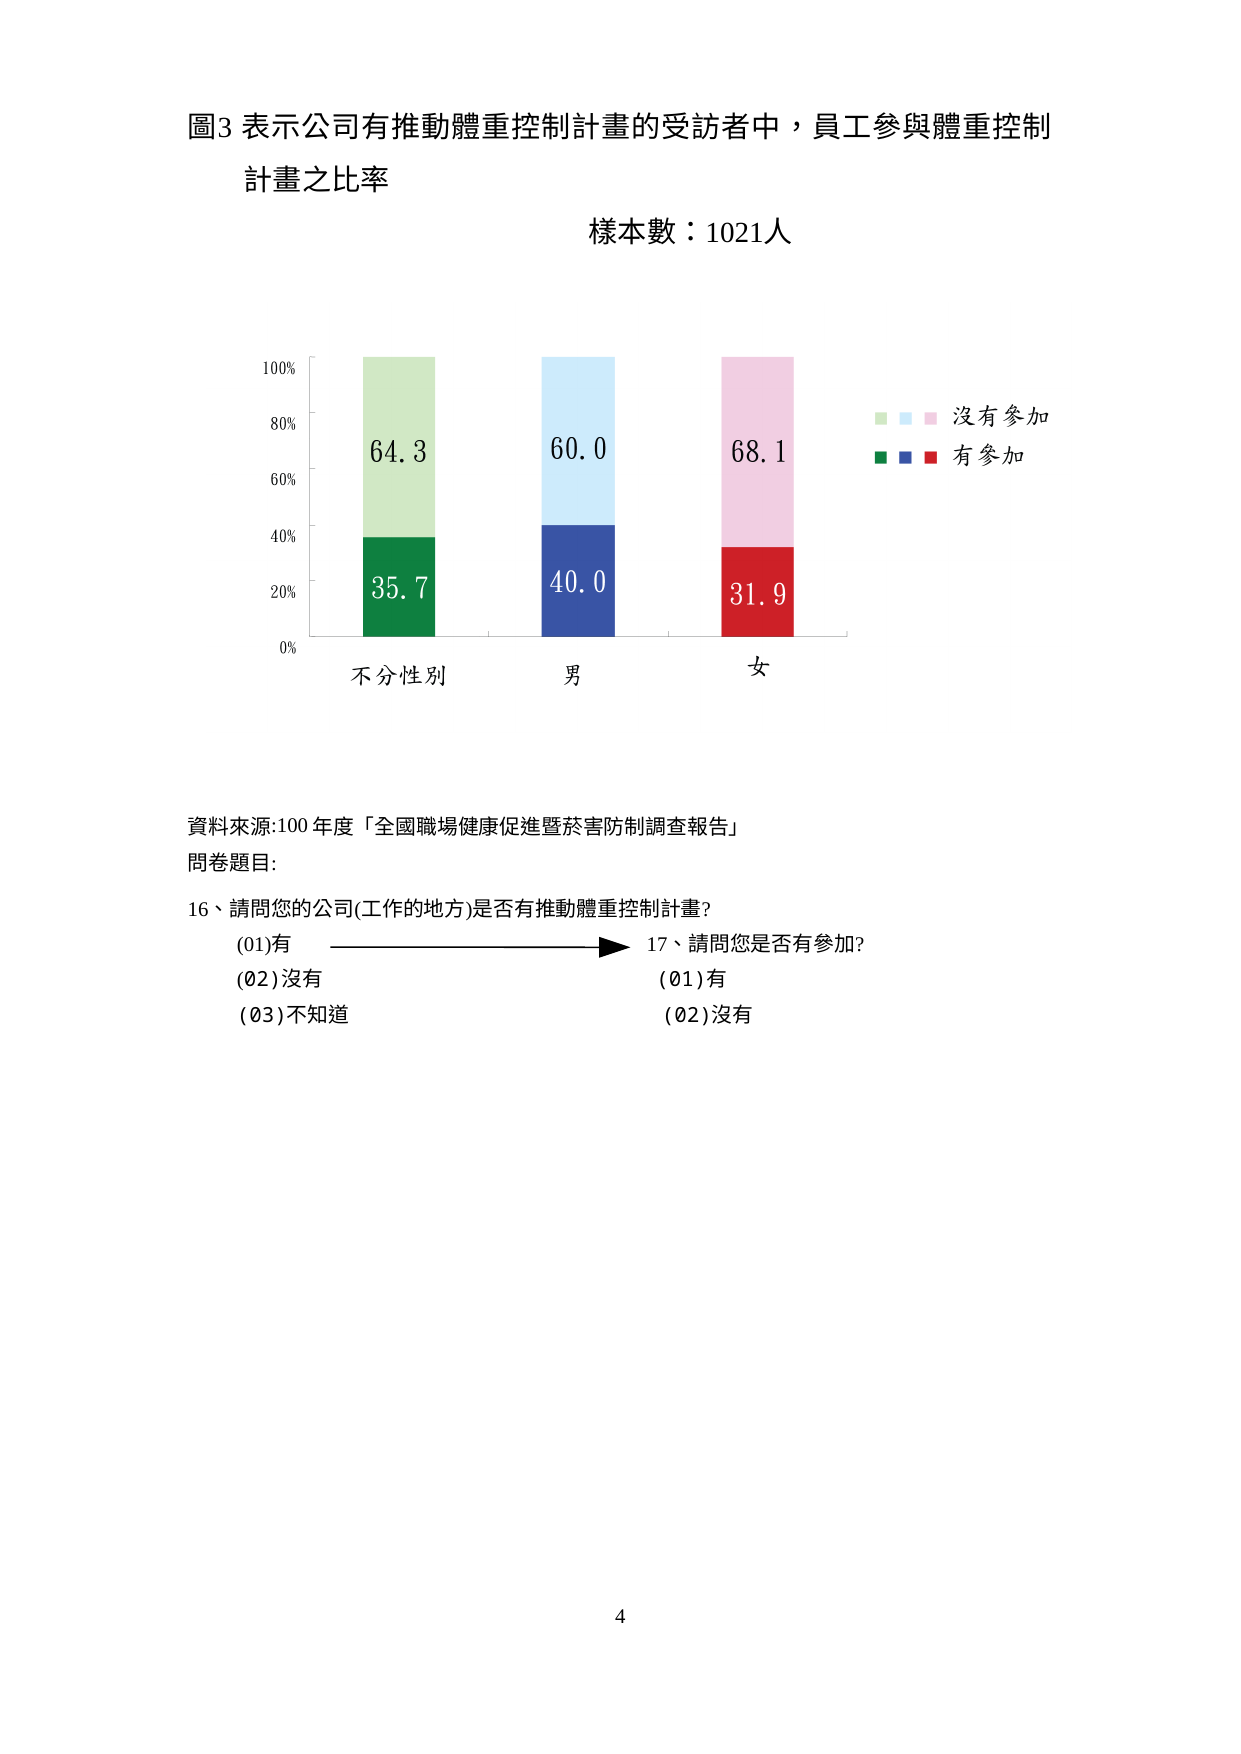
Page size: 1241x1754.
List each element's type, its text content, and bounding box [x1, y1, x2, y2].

text 圖3 表示公司有推動體重控制計畫的受訪者中，員工參與體重控制計畫之比率 [187, 96, 1053, 200]
text (02)沒有 (01)有 [187, 958, 1053, 994]
text 16、請問您的公司(工作的地方)是否有推動體重控制計畫? [187, 888, 1053, 923]
text 問卷題目: [187, 846, 1053, 876]
text (01)有 17、請問您是否有參加? [187, 923, 1053, 958]
text 樣本數：1021人 [187, 200, 1053, 252]
text 資料來源:100年度「全國職場健康促進暨菸害防制調查報告」 [187, 346, 1053, 846]
text (03)不知道 (02)沒有 [187, 994, 1053, 1029]
